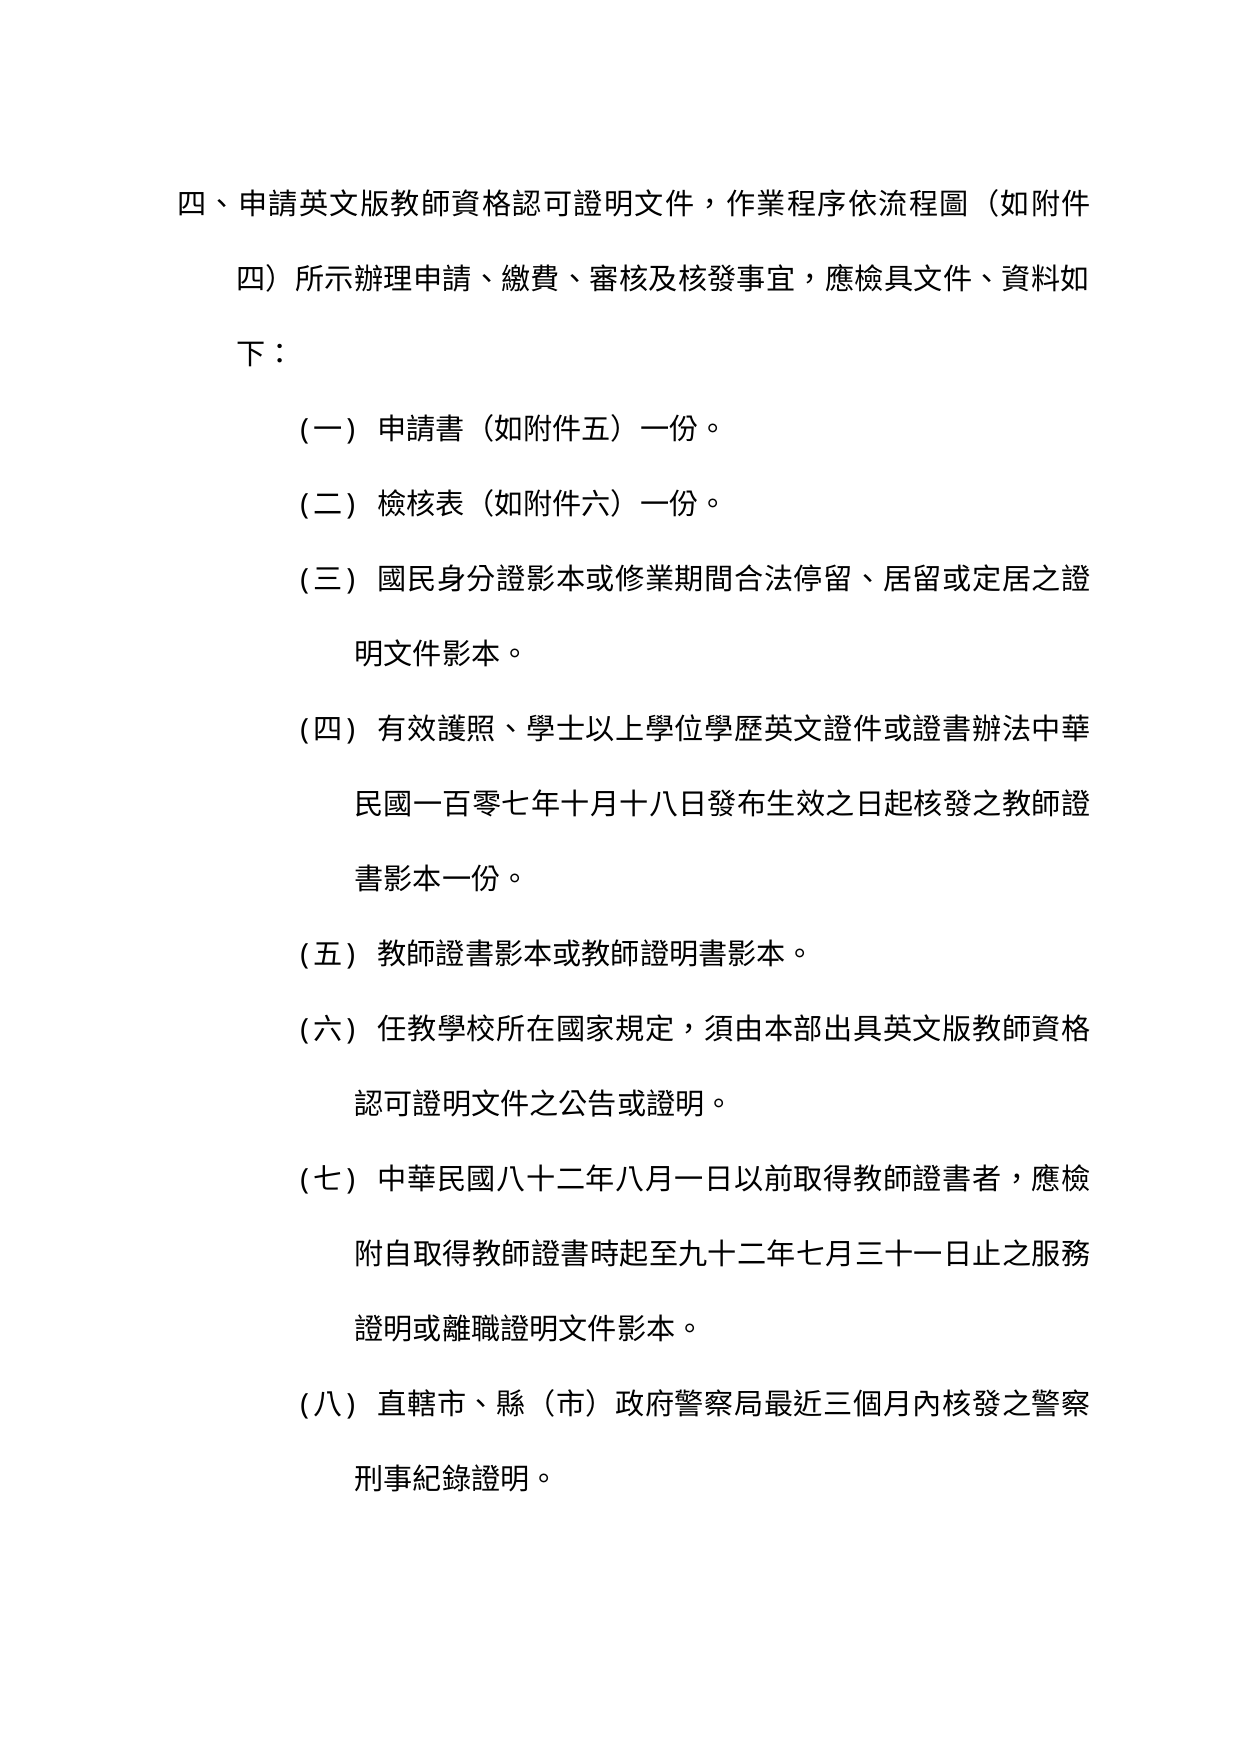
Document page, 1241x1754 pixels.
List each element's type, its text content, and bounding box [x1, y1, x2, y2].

list 直轄市、縣（市）政府警察局最近三個月內核發之警察刑事紀錄證明。 [295, 1364, 1093, 1514]
list 國民身分證影本或修業期間合法停留、居留或定居之證明文件影本。 [295, 539, 1093, 689]
list 有效護照、學士以上學位學歷英文證件或證書辦法中華民國一百零七年十月十八日發布生效之日起核發之教師證書影本一份。 [295, 689, 1093, 914]
list 中華民國八十二年八月一日以前取得教師證書者，應檢附自取得教師證書時起至九十二年七月三十一日止之服務證明或離職證明文件影本。 [295, 1139, 1093, 1364]
list 教師證書影本或教師證明書影本。 [295, 914, 1093, 989]
list 申請書（如附件五）一份。 [295, 389, 1093, 464]
text 四、申請英文版教師資格認可證明文件，作業程序依流程圖（如附件四）所示辦理申請、繳費、審核及核發事宜，應檢具文件、資料如下： [177, 164, 1093, 389]
list 任教學校所在國家規定，須由本部出具英文版教師資格認可證明文件之公告或證明。 [295, 989, 1093, 1139]
list 檢核表（如附件六）一份。 [295, 464, 1093, 539]
